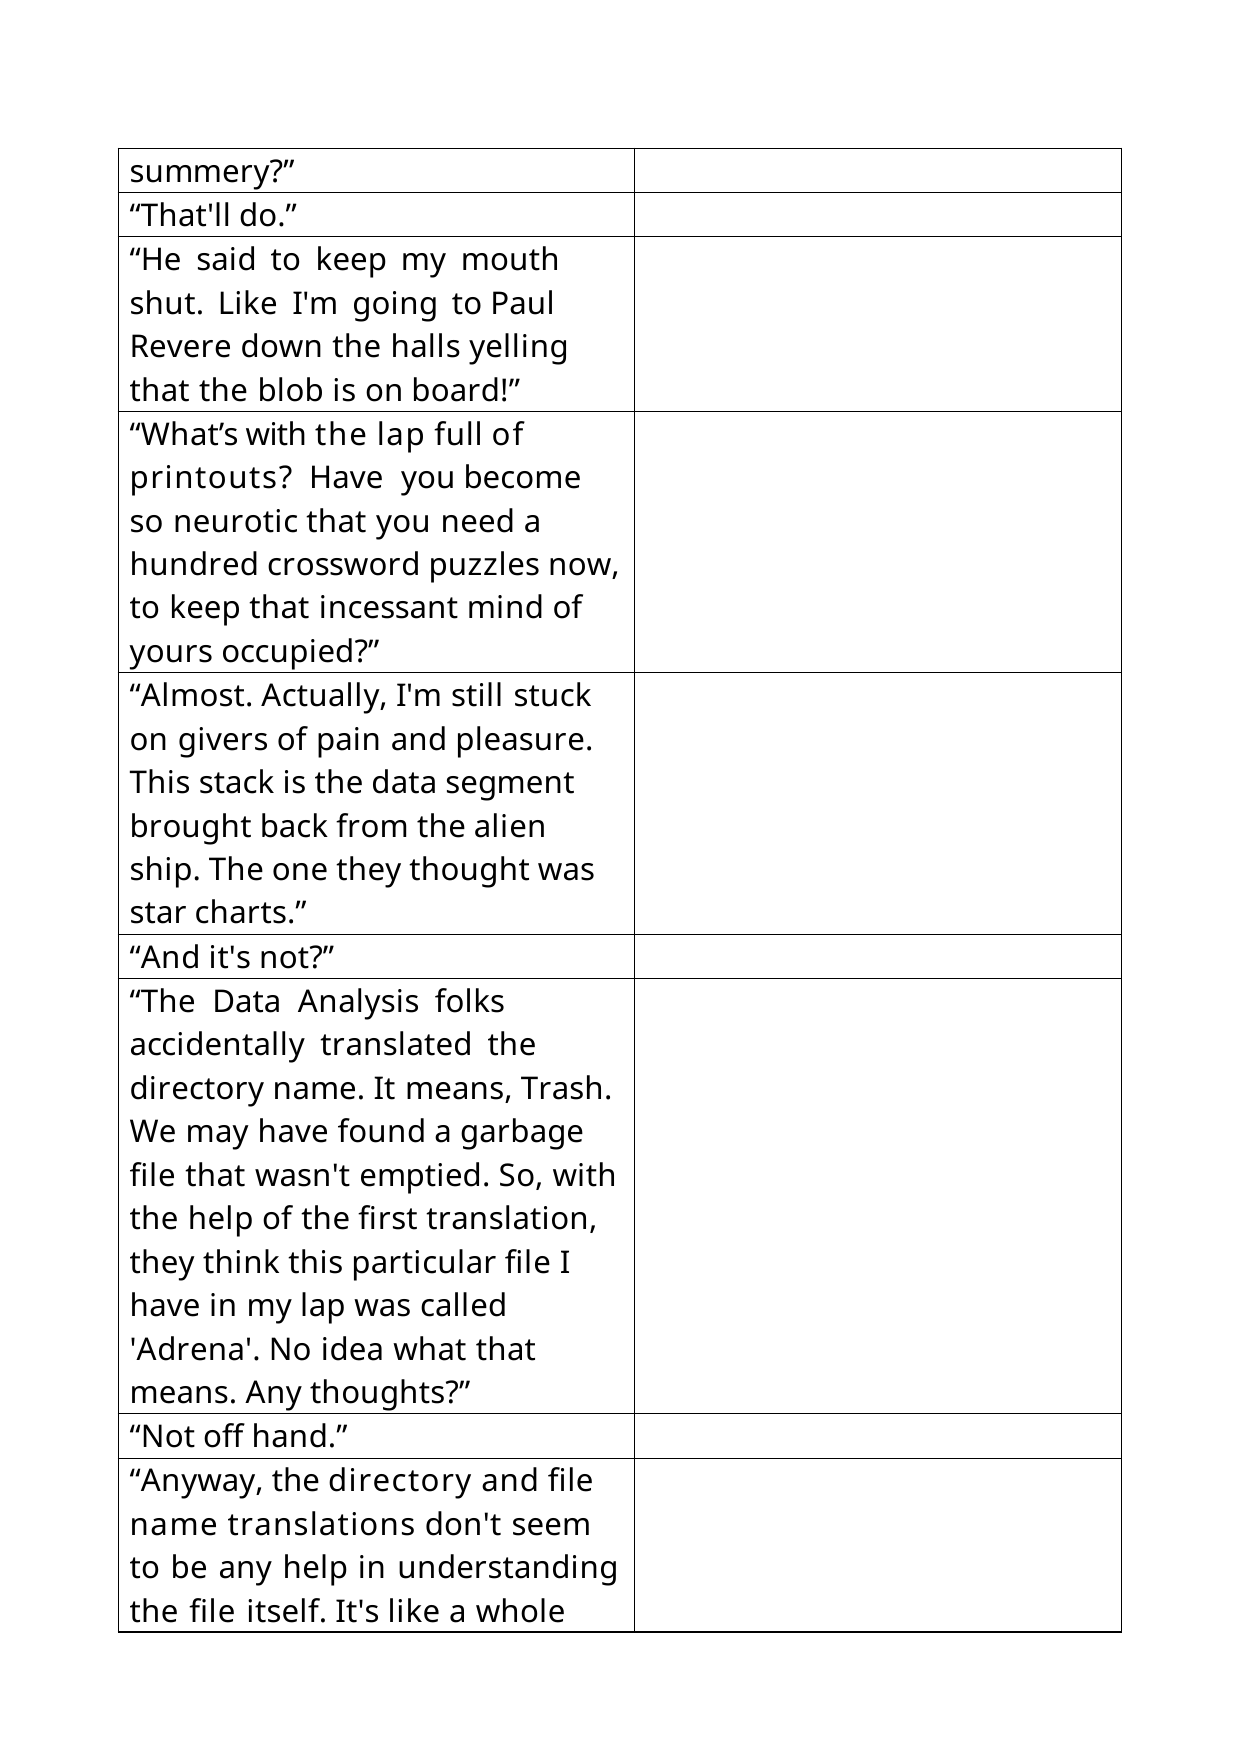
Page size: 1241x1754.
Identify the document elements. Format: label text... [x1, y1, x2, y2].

table_cell “Almost. Actually, I'm still stuck on givers of pain and pleasure. This stack is the data segment brought back from the alien ship. The one they thought was star charts.” [119, 673, 634, 934]
table_cell [635, 935, 1121, 978]
table_cell [635, 1459, 1121, 1631]
table_cell “What’s with the lap full of printouts? Have you become so neurotic that you need a hundred crossword puzzles now, to keep that incessant mind of yours occupied?” [119, 412, 634, 672]
table_cell [635, 1414, 1121, 1457]
table_cell [635, 412, 1121, 672]
table_cell “The Data Analysis folks accidentally translated the directory name. It means, Trash. We may have found a garbage file that wasn't emptied. So, with the help of the first translation, they think this particular file I have in my lap was called 'Adrena'. No idea what that means. Any thoughts?” [119, 979, 634, 1413]
table_cell [635, 979, 1121, 1413]
table_cell [635, 237, 1121, 411]
table_cell “He said to keep my mouth shut. Like I'm going to Paul Revere down the halls yelling that the blob is on board!” [119, 237, 634, 411]
table_cell “That'll do.” [119, 193, 634, 236]
table_cell “Anyway, the directory and file name translations don't seem to be any help in understanding the file itself. It's like a whole [119, 1459, 634, 1631]
table_cell “And it's not?” [119, 935, 634, 978]
table_cell summery?” [119, 149, 634, 192]
table_cell [635, 193, 1121, 236]
table_cell [635, 149, 1121, 192]
table_cell “Not off hand.” [119, 1414, 634, 1457]
table_cell [635, 673, 1121, 934]
